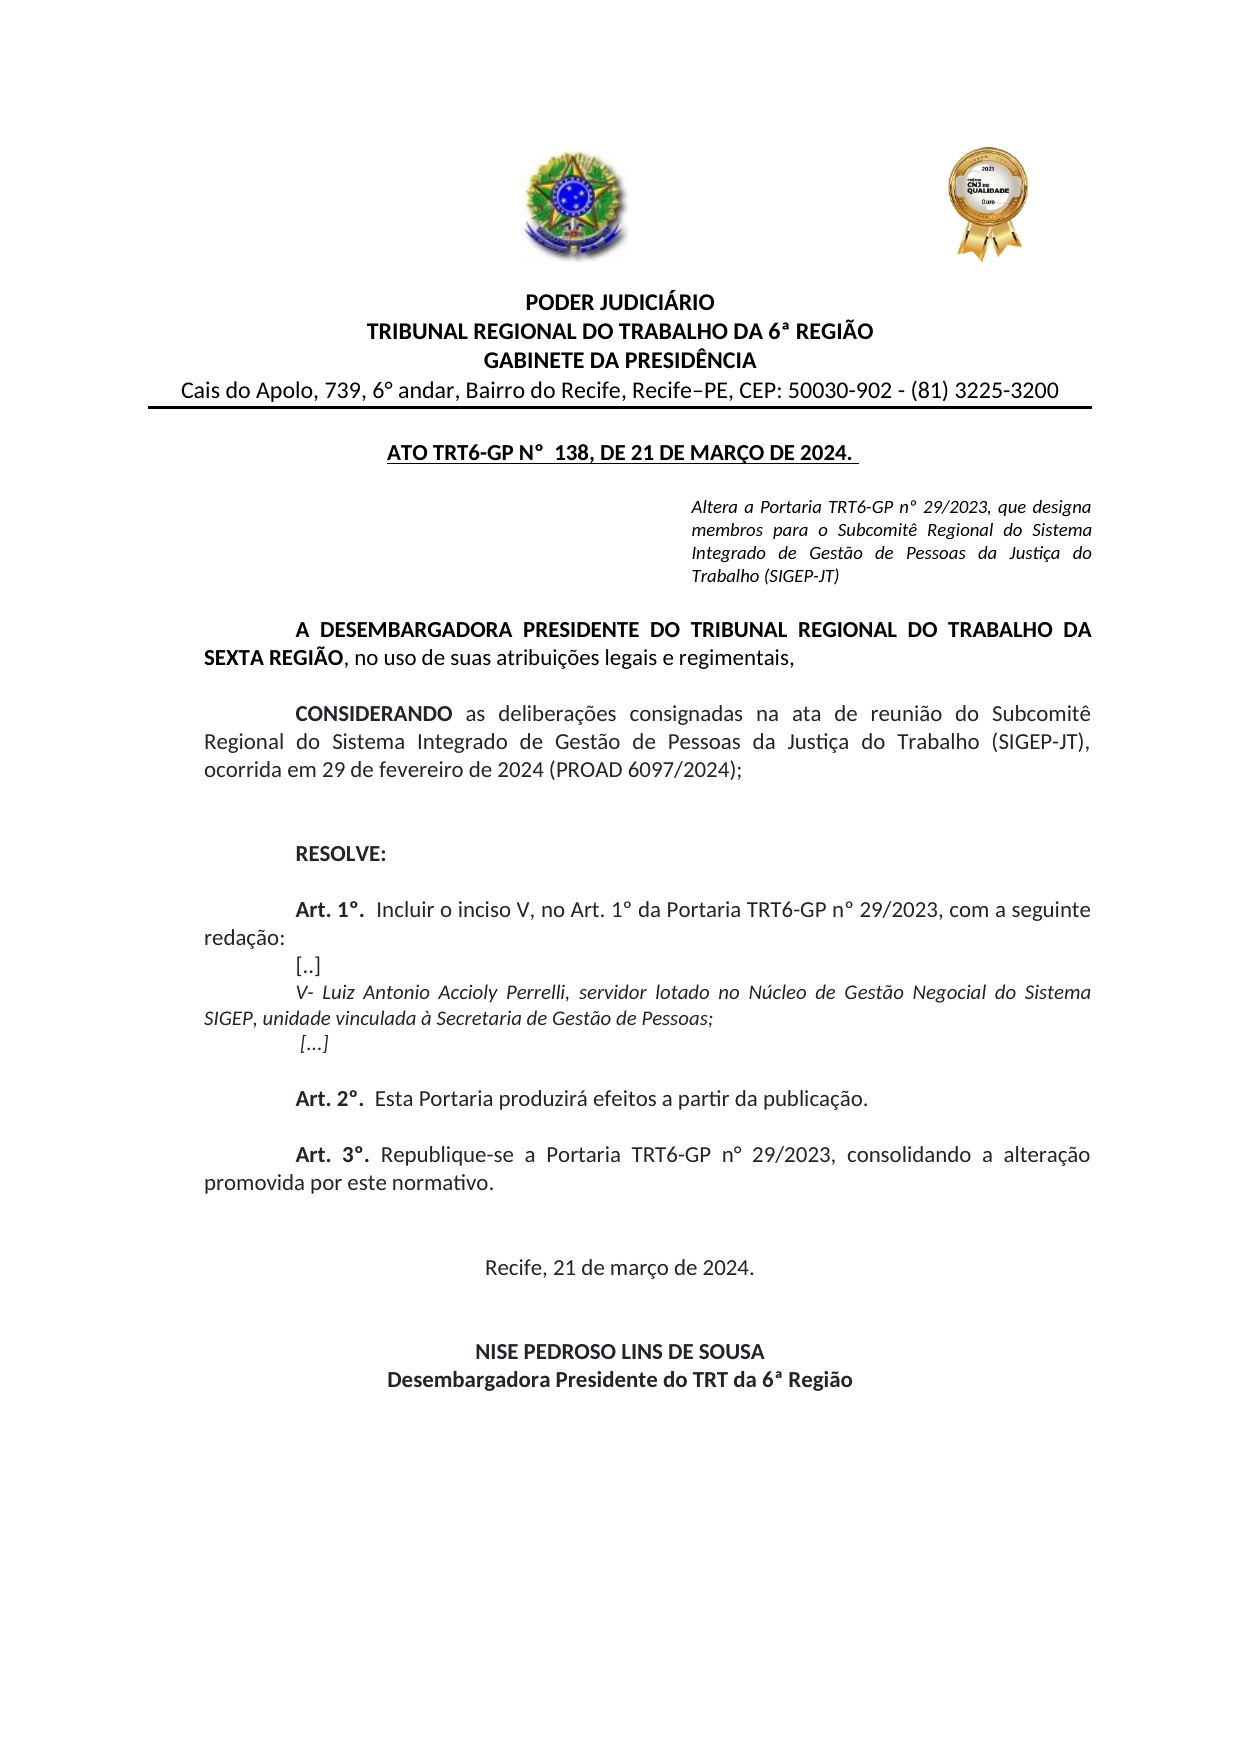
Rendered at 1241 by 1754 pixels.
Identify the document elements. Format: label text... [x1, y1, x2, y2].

picture [948, 147, 1028, 262]
picture [521, 151, 630, 262]
text Altera a Portaria TRT6-GP nº 29/2023, que designa membros para o Subcomitê Regional do Sistema Integrado de Gestão de Pessoas da Justiça do Trabalho (SIGEP-JT) [691, 496, 1092, 587]
text A DESEMBARGADORA PRESIDENTE DO TRIBUNAL REGIONAL DO TRABALHO DA SEXTA REGIÃO, no uso de suas atribuições legais e regimentais, [204, 615, 1092, 671]
text Art. 2º. Esta Portaria produzirá efeitos a partir da publicação. [204, 1084, 1092, 1112]
text V- Luiz Antonio Accioly Perrelli, servidor lotado no Núcleo de Gestão Negocial do Sistema SIGEP, unidade vinculada à Secretaria de Gestão de Pessoas; [204, 979, 1092, 1030]
text GABINETE DA PRESIDÊNCIA [148, 345, 1092, 375]
text Art. 3º. Republique-se a Portaria TRT6-GP n° 29/2023, consolidando a alteração promovida por este normativo. [204, 1140, 1092, 1196]
text NISE PEDROSO LINS DE SOUSA [148, 1337, 1092, 1365]
text CONSIDERANDO as deliberações consignadas na ata de reunião do Subcomitê Regional do Sistema Integrado de Gestão de Pessoas da Justiça do Trabalho (SIGEP-JT), ocorrida em 29 de fevereiro de 2024 (PROAD 6097/2024); [204, 699, 1092, 783]
text Cais do Apolo, 739, 6° andar, Bairro do Recife, Recife–PE, CEP: 50030-902 - (81) 3225-3200 [148, 375, 1092, 406]
text Recife, 21 de março de 2024. [148, 1253, 1092, 1281]
text ATO TRT6-GP Nº 138, DE 21 DE MARÇO DE 2024. [148, 438, 1092, 466]
text PODER JUDICIÁRIO [148, 287, 1092, 316]
text [...] [204, 1030, 1092, 1056]
text [..] [204, 952, 1092, 979]
text RESOLVE: [204, 839, 1092, 867]
text Desembargadora Presidente do TRT da 6ª Região [148, 1365, 1092, 1393]
text TRIBUNAL REGIONAL DO TRABALHO DA 6ª REGIÃO [148, 316, 1092, 345]
text Art. 1º. Incluir o inciso V, no Art. 1º da Portaria TRT6-GP nº 29/2023, com a seguinte redação: [204, 896, 1092, 952]
